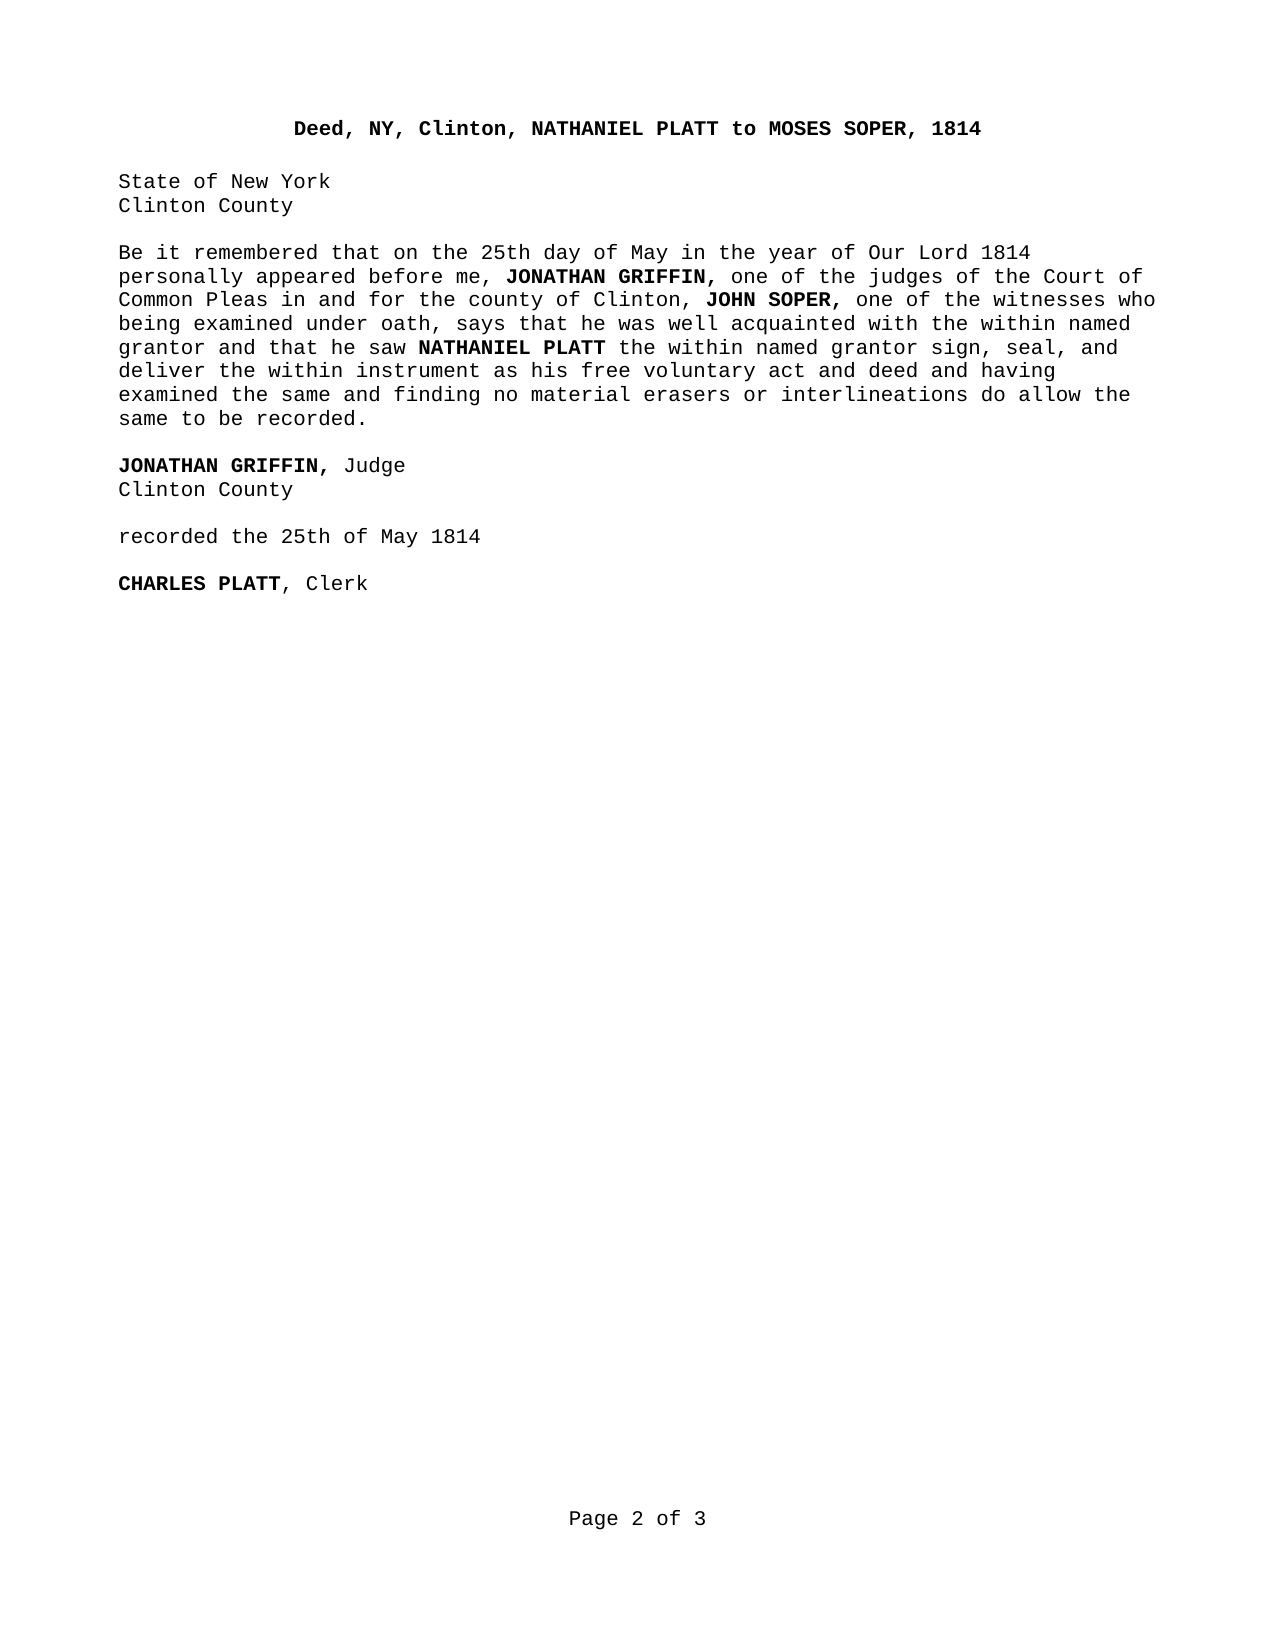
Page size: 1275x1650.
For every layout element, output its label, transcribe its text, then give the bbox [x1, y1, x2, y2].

text recorded the 25th of May 1814 [118, 526, 1157, 549]
text CHARLES PLATT, Clerk [118, 573, 1157, 597]
text Be it remembered that on the 25th day of May in the year of Our Lord 1814 personally appeared before me, JONATHAN GRIFFIN, one of the judges of the Court of Common Pleas in and for the county of Clinton, JOHN SOPER, one of the witnesses who being examined under oath, says that he was well acquainted with the within named grantor and that he saw NATHANIEL PLATT the within named grantor sign, seal, and deliver the within instrument as his free voluntary act and deed and having examined the same and finding no material erasers or interlineations do allow the same to be recorded. [118, 242, 1157, 431]
text State of New York [118, 171, 1157, 195]
text Clinton County [118, 479, 1157, 502]
text Clinton County [118, 195, 1157, 218]
text JONATHAN GRIFFIN, Judge [118, 455, 1157, 479]
